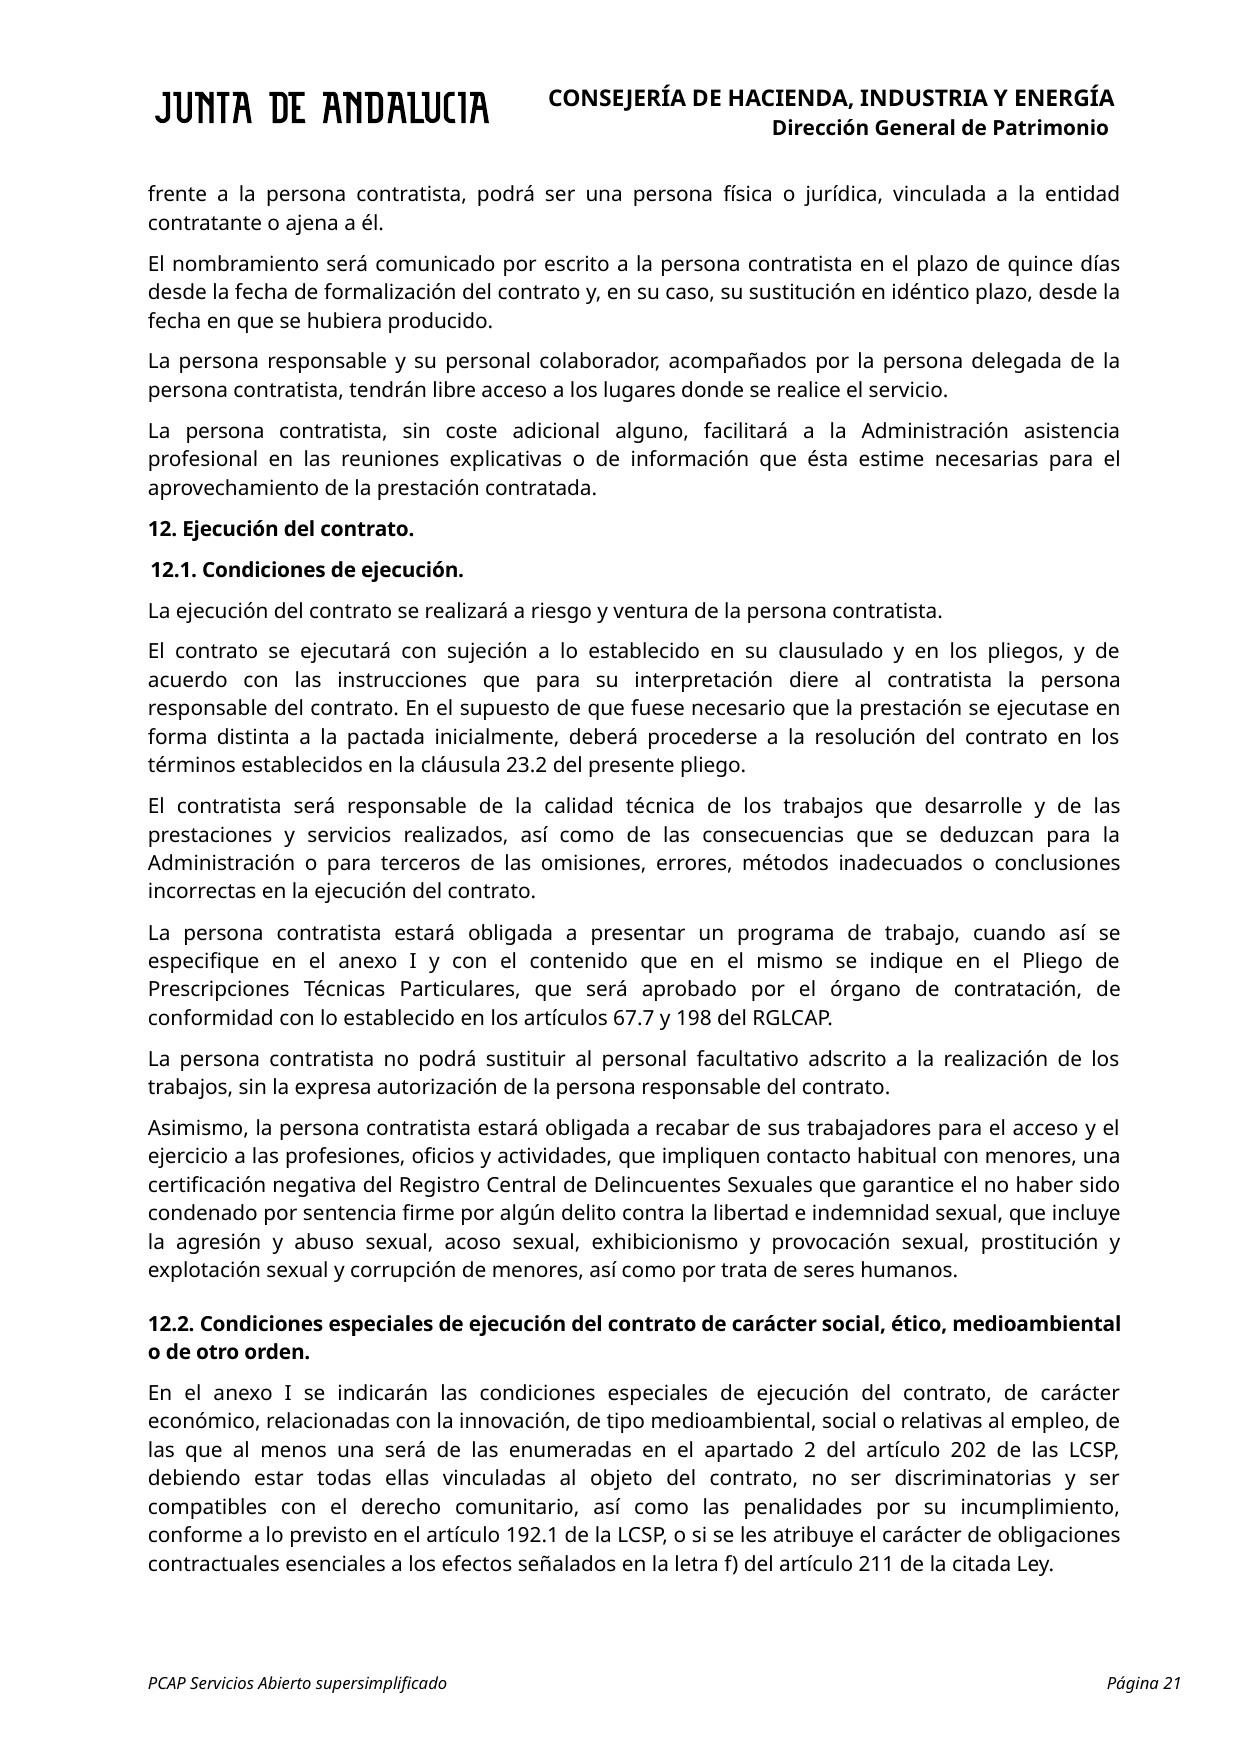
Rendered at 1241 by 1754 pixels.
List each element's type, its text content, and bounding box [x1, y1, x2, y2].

text El nombramiento será comunicado por escrito a la persona contratista en el plazo de quince días desde la fecha de formalización del contrato y, en su caso, su sustitución en idéntico plazo, desde la fecha en que se hubiera producido. [148, 249, 1122, 334]
text 12.2. Condiciones especiales de ejecución del contrato de carácter social, ético, medioambiental o de otro orden. [148, 1309, 1122, 1366]
text Asimismo, la persona contratista estará obligada a recabar de sus trabajadores para el acceso y el ejercicio a las profesiones, oficios y actividades, que impliquen contacto habitual con menores, una certificación negativa del Registro Central de Delincuentes Sexuales que garantice el no haber sido condenado por sentencia firme por algún delito contra la libertad e indemnidad sexual, que incluye la agresión y abuso sexual, acoso sexual, exhibicionismo y provocación sexual, prostitución y explotación sexual y corrupción de menores, así como por trata de seres humanos. [148, 1113, 1122, 1284]
text La persona contratista, sin coste adicional alguno, facilitará a la Administración asistencia profesional en las reuniones explicativas o de información que ésta estime necesarias para el aprovechamiento de la prestación contratada. [148, 416, 1122, 501]
text La persona contratista estará obligada a presentar un programa de trabajo, cuando así se especifique en el anexo I y con el contenido que en el mismo se indique en el Pliego de Prescripciones Técnicas Particulares, que será aprobado por el órgano de contratación, de conformidad con lo establecido en los artículos 67.7 y 198 del RGLCAP. [148, 918, 1122, 1031]
text En el anexo I se indicarán las condiciones especiales de ejecución del contrato, de carácter económico, relacionadas con la innovación, de tipo medioambiental, social o relativas al empleo, de las que al menos una será de las enumeradas en el apartado 2 del artículo 202 de las LCSP, debiendo estar todas ellas vinculadas al objeto del contrato, no ser discriminatorias y ser compatibles con el derecho comunitario, así como las penalidades por su incumplimiento, conforme a lo previsto en el artículo 192.1 de la LCSP, o si se les atribuye el carácter de obligaciones contractuales esenciales a los efectos señalados en la letra f) del artículo 211 de la citada Ley. [148, 1378, 1122, 1577]
text El contrato se ejecutará con sujeción a lo establecido en su clausulado y en los pliegos, y de acuerdo con las instrucciones que para su interpretación diere al contratista la persona responsable del contrato. En el supuesto de que fuese necesario que la prestación se ejecutase en forma distinta a la pactada inicialmente, deberá procederse a la resolución del contrato en los términos establecidos en la cláusula 23.2 del presente pliego. [148, 637, 1122, 779]
text La ejecución del contrato se realizará a riesgo y ventura de la persona contratista. [148, 596, 1122, 624]
text La persona responsable y su personal colaborador, acompañados por la persona delegada de la persona contratista, tendrán libre acceso a los lugares donde se realice el servicio. [148, 347, 1122, 403]
text 12.1. Condiciones de ejecución. [124, 555, 1122, 583]
text 12. Ejecución del contrato. [148, 514, 1122, 542]
text frente a la persona contratista, podrá ser una persona física o jurídica, vinculada a la entidad contratante o ajena a él. [148, 179, 1122, 236]
text La persona contratista no podrá sustituir al personal facultativo adscrito a la realización de los trabajos, sin la expresa autorización de la persona responsable del contrato. [148, 1044, 1122, 1101]
text El contratista será responsable de la calidad técnica de los trabajos que desarrolle y de las prestaciones y servicios realizados, así como de las consecuencias que se deduzcan para la Administración o para terceros de las omisiones, errores, métodos inadecuados o conclusiones incorrectas en la ejecución del contrato. [148, 791, 1122, 905]
